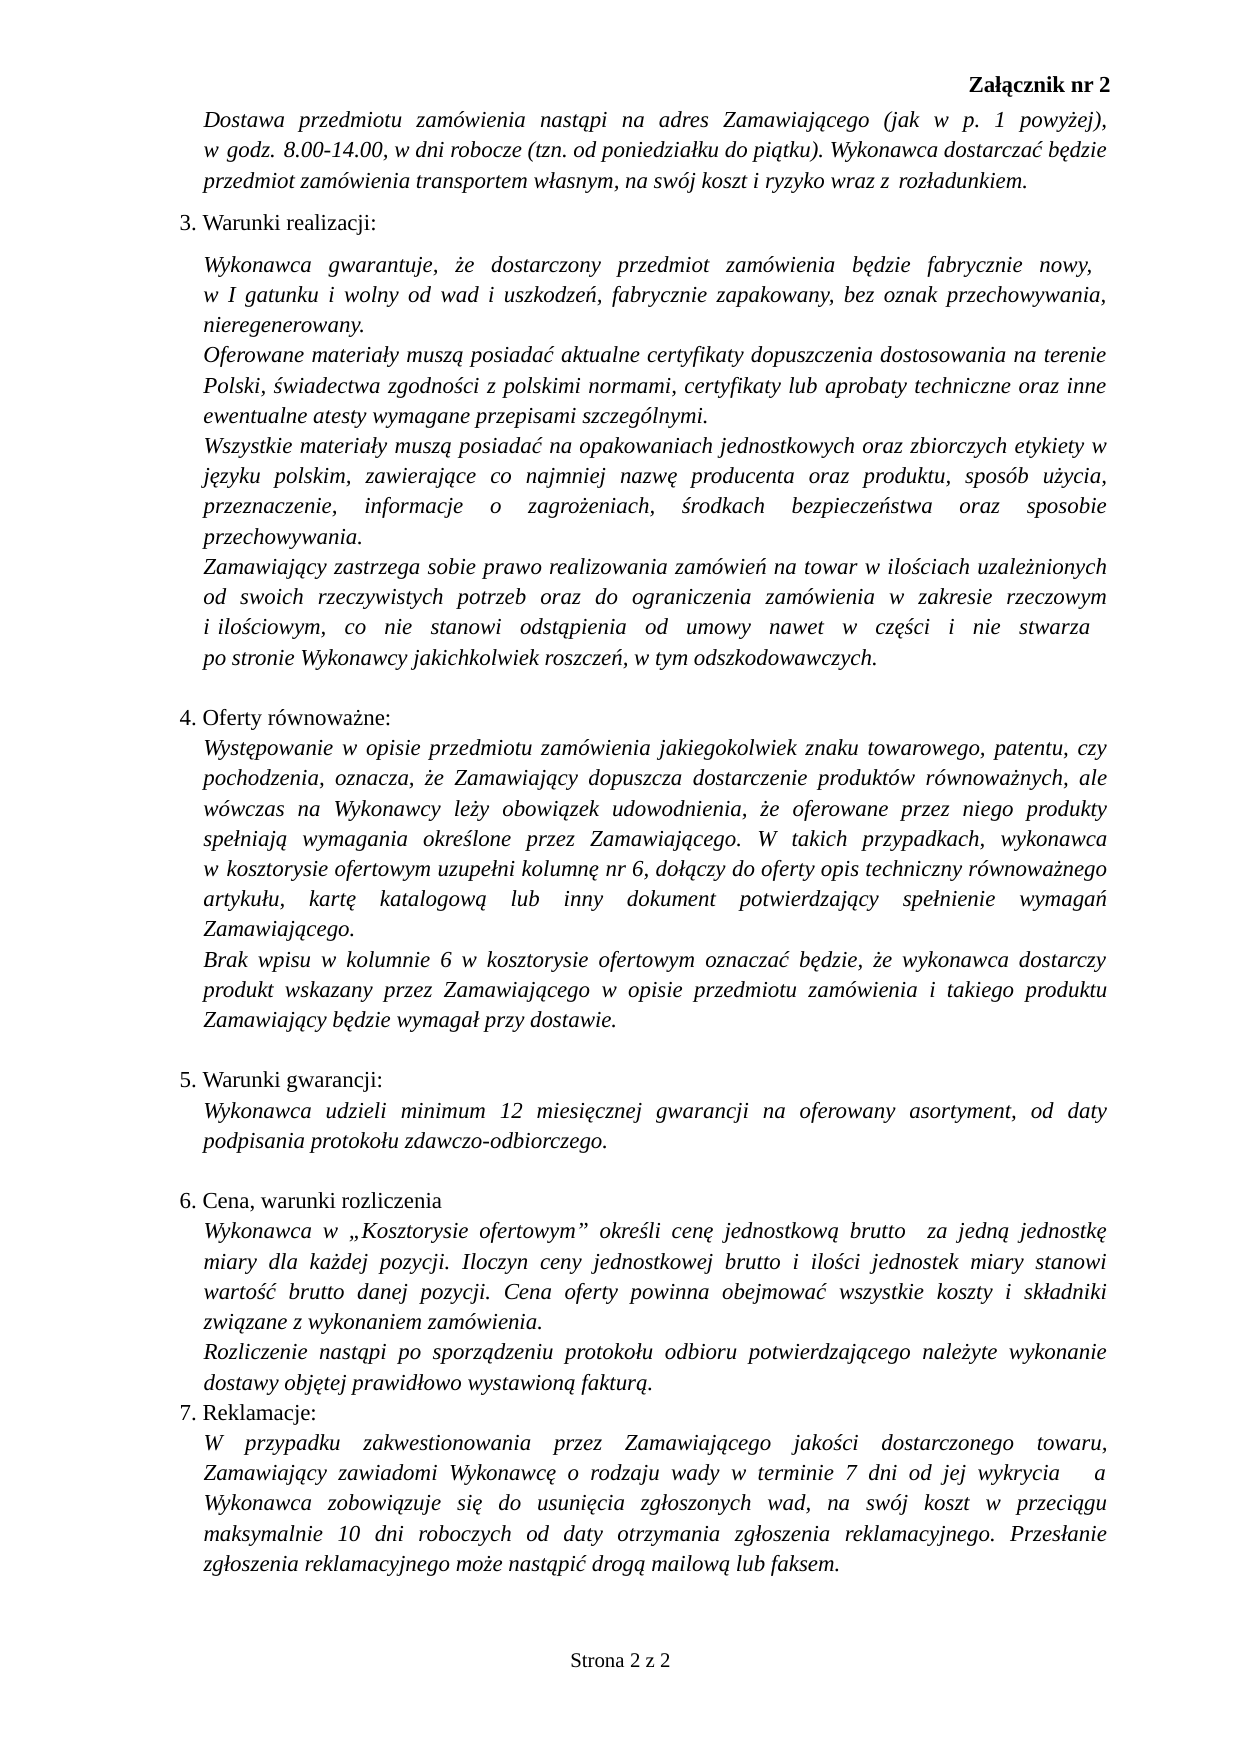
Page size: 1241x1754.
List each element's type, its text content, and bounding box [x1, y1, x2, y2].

list Warunki realizacji: [174, 209, 1110, 235]
text Zamawiający zastrzega sobie prawo realizowania zamówień na towar w ilościach uzależnionych od swoich rzeczywistych potrzeb oraz do ograniczenia zamówienia w zakresie rzeczowym i ilościowym, co nie stanowi odstąpienia od umowy nawet w części i nie stwarza po stronie Wykonawcy jakichkolwiek roszczeń, w tym odszkodowawczych. [203, 553, 1110, 670]
text Oferowane materiały muszą posiadać aktualne certyfikaty dopuszczenia dostosowania na terenie Polski, świadectwa zgodności z polskimi normami, certyfikaty lub aprobaty techniczne oraz inne ewentualne atesty wymagane przepisami szczególnymi. [203, 341, 1110, 428]
text Wszystkie materiały muszą posiadać na opakowaniach jednostkowych oraz zbiorczych etykiety w języku polskim, zawierające co najmniej nazwę producenta oraz produktu, sposób użycia, przeznaczenie, informacje o zagrożeniach, środkach bezpieczeństwa oraz sposobie przechowywania. [203, 432, 1110, 549]
list Reklamacje: [174, 1399, 1110, 1425]
text Dostawa przedmiotu zamówienia nastąpi na adres Zamawiającego (jak w p. 1 powyżej), w godz. 8.00-14.00, w dni robocze (tzn. od poniedziałku do piątku). Wykonawca dostarczać będzie przedmiot zamówienia transportem własnym, na swój koszt i ryzyko wraz z rozładunkiem. [203, 106, 1110, 193]
text Wykonawca gwarantuje, że dostarczony przedmiot zamówienia będzie fabrycznie nowy, w I gatunku i wolny od wad i uszkodzeń, fabrycznie zapakowany, bez oznak przechowywania, nieregenerowany. [203, 251, 1110, 338]
list Warunki gwarancji: [174, 1066, 1110, 1093]
text Brak wpisu w kolumnie 6 w kosztorysie ofertowym oznaczać będzie, że wykonawca dostarczy produkt wskazany przez Zamawiającego w opisie przedmiotu zamówienia i takiego produktu Zamawiający będzie wymagał przy dostawie. [203, 946, 1110, 1032]
list Cena, warunki rozliczenia [174, 1187, 1110, 1214]
text W przypadku zakwestionowania przez Zamawiającego jakości dostarczonego towaru, Zamawiający zawiadomi Wykonawcę o rodzaju wady w terminie 7 dni od jej wykrycia a Wykonawca zobowiązuje się do usunięcia zgłoszonych wad, na swój koszt w przeciągu maksymalnie 10 dni roboczych od daty otrzymania zgłoszenia reklamacyjnego. Przesłanie zgłoszenia reklamacyjnego może nastąpić drogą mailową lub faksem. [203, 1429, 1110, 1576]
list Oferty równoważne: [174, 704, 1110, 730]
text Wykonawca udzieli minimum 12 miesięcznej gwarancji na oferowany asortyment, od daty podpisania protokołu zdawczo-odbiorczego. [203, 1097, 1110, 1153]
text Rozliczenie nastąpi po sporządzeniu protokołu odbioru potwierdzającego należyte wykonanie dostawy objętej prawidłowo wystawioną fakturą. [203, 1338, 1110, 1395]
text Wykonawca w „Kosztorysie ofertowym” określi cenę jednostkową brutto za jedną jednostkę miary dla każdej pozycji. Iloczyn ceny jednostkowej brutto i ilości jednostek miary stanowi wartość brutto danej pozycji. Cena oferty powinna obejmować wszystkie koszty i składniki związane z wykonaniem zamówienia. [203, 1217, 1110, 1334]
text Występowanie w opisie przedmiotu zamówienia jakiegokolwiek znaku towarowego, patentu, czy pochodzenia, oznacza, że Zamawiający dopuszcza dostarczenie produktów równoważnych, ale wówczas na Wykonawcy leży obowiązek udowodnienia, że oferowane przez niego produkty spełniają wymagania określone przez Zamawiającego. W takich przypadkach, wykonawca w kosztorysie ofertowym uzupełni kolumnę nr 6, dołączy do oferty opis techniczny równoważnego artykułu, kartę katalogową lub inny dokument potwierdzający spełnienie wymagań Zamawiającego. [203, 734, 1110, 942]
